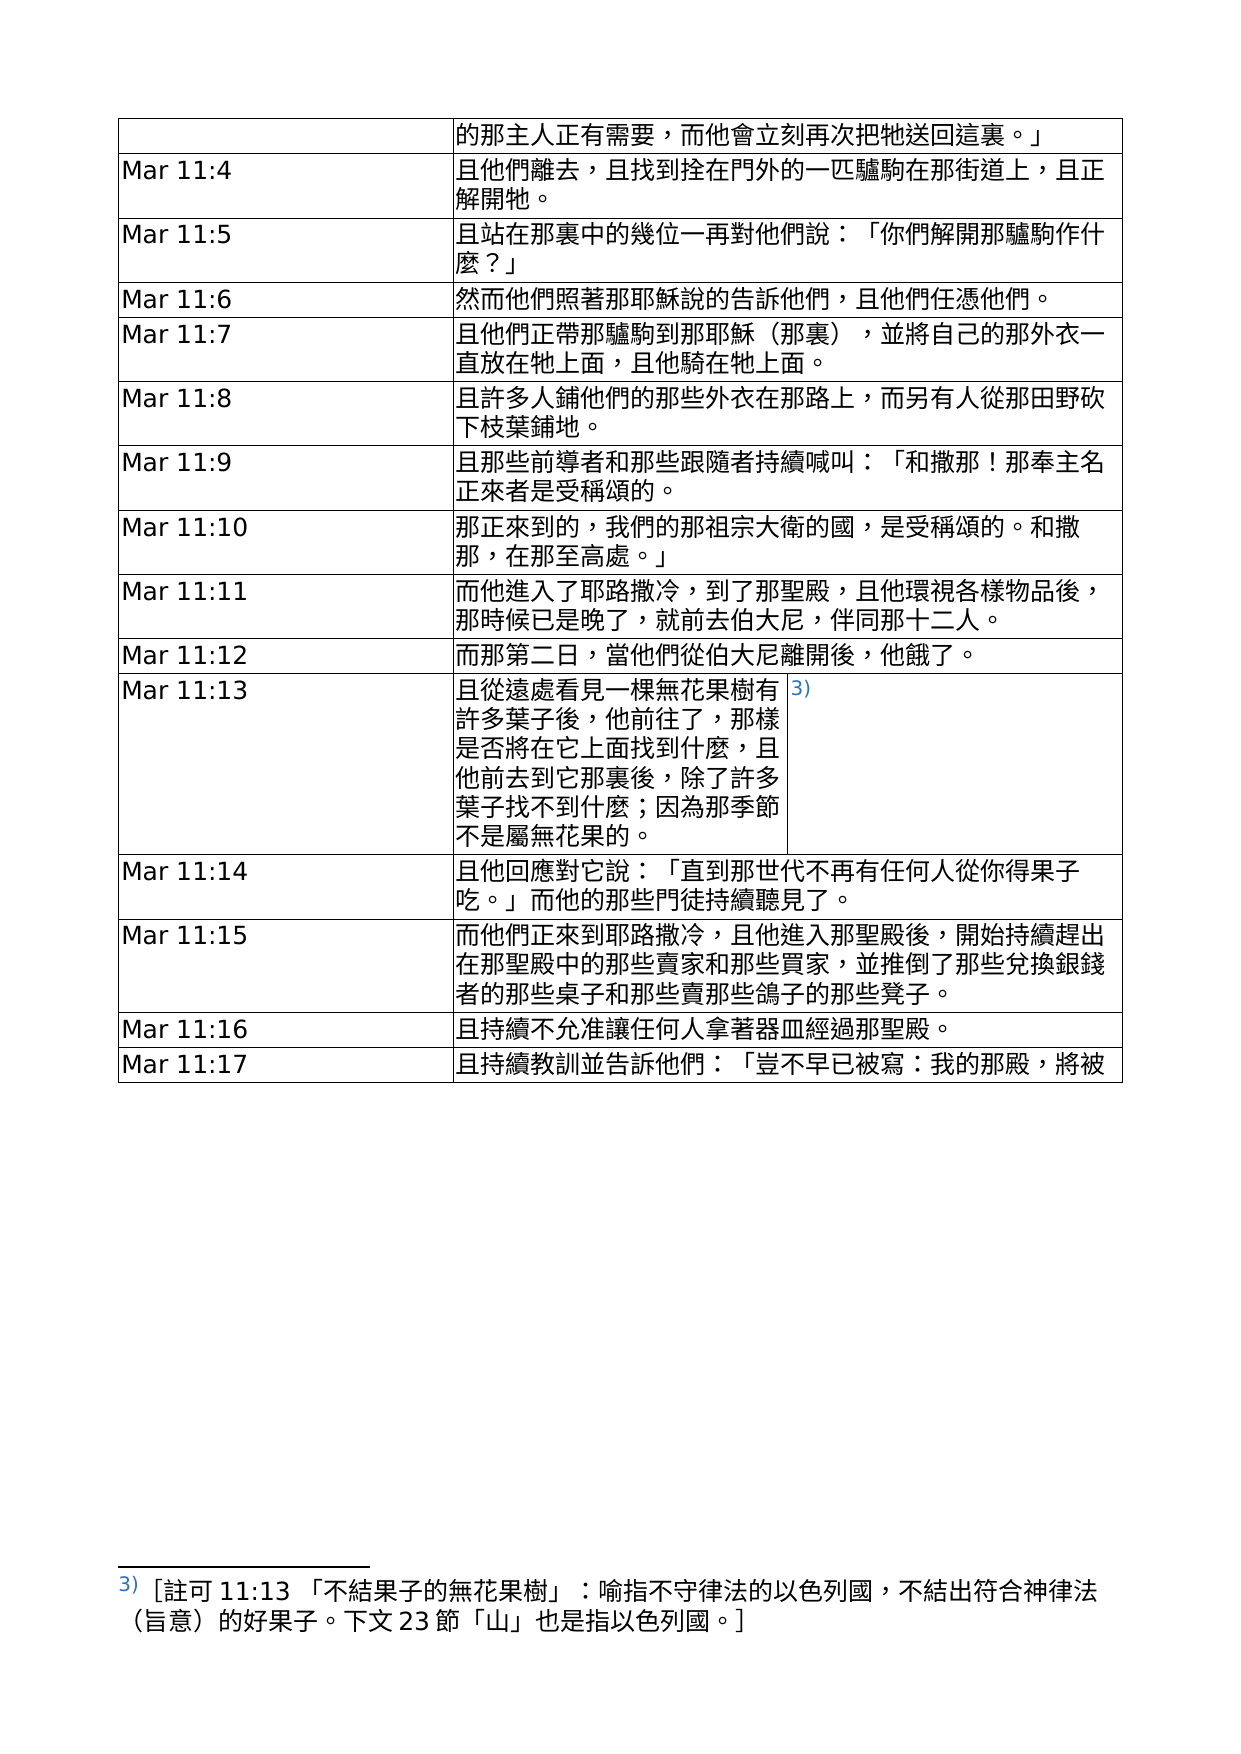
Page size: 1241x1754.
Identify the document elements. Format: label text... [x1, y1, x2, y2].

table_cell Mar 11:10 [119, 511, 453, 574]
table_cell Mar 11:17 [119, 1048, 453, 1082]
table_cell Mar 11:15 [119, 920, 453, 1012]
table_cell [119, 119, 453, 153]
table_cell 而那第二日，當他們從伯大尼離開後，他餓了。 [454, 639, 1122, 673]
table_cell 且他回應對它說：「直到那世代不再有任何人從你得果子吃。」而他的那些門徒持續聽見了。 [454, 855, 1122, 918]
table_cell Mar 11:6 [119, 283, 453, 317]
table_cell Mar 11:4 [119, 154, 453, 217]
table_cell 的那主人正有需要，而他會立刻再次把牠送回這裏。」 [454, 119, 1122, 153]
table_cell 那正來到的，我們的那祖宗大衛的國，是受稱頌的。和撒那，在那至高處。」 [454, 511, 1122, 574]
table_cell 而他們正來到耶路撒冷，且他進入那聖殿後，開始持續趕出在那聖殿中的那些賣家和那些買家，並推倒了那些兌換銀錢者的那些桌子和那些賣那些鴿子的那些凳子。 [454, 920, 1122, 1012]
table_cell Mar 11:5 [119, 219, 453, 282]
table_cell Mar 11:7 [119, 318, 453, 381]
table_cell 且從遠處看見一棵無花果樹有許多葉子後，他前往了，那樣是否將在它上面找到什麼，且他前去到它那裏後，除了許多葉子找不到什麼；因為那季節不是屬無花果的。 [454, 674, 787, 854]
table_cell Mar 11:16 [119, 1013, 453, 1047]
table_cell 而他進入了耶路撒冷，到了那聖殿，且他環視各樣物品後，那時候已是晚了，就前去伯大尼，伴同那十二人。 [454, 575, 1122, 638]
table_cell 然而他們照著那耶穌說的告訴他們，且他們任憑他們。 [454, 283, 1122, 317]
table_cell 且許多人鋪他們的那些外衣在那路上，而另有人從那田野砍下枝葉鋪地。 [454, 382, 1122, 445]
table_cell Mar 11:14 [119, 855, 453, 918]
table_cell 且他們正帶那驢駒到那耶穌（那裏），並將自己的那外衣一直放在牠上面，且他騎在牠上面。 [454, 318, 1122, 381]
table_cell 且持續教訓並告訴他們：「豈不早已被寫：我的那殿，將被 [454, 1048, 1122, 1082]
table_cell Mar 11:8 [119, 382, 453, 445]
table_cell 且站在那裏中的幾位一再對他們說：「你們解開那驢駒作什麼？」 [454, 219, 1122, 282]
table_cell 且他們離去，且找到拴在門外的一匹驢駒在那街道上，且正解開牠。 [454, 154, 1122, 217]
table_cell [788, 674, 1122, 854]
table_cell Mar 11:12 [119, 639, 453, 673]
table_cell Mar 11:13 [119, 674, 453, 854]
table_cell 且持續不允准讓任何人拿著器皿經過那聖殿。 [454, 1013, 1122, 1047]
table_cell 且那些前導者和那些跟隨者持續喊叫：「和撒那！那奉主名正來者是受稱頌的。 [454, 446, 1122, 510]
table_cell Mar 11:9 [119, 446, 453, 510]
table_cell Mar 11:11 [119, 575, 453, 638]
